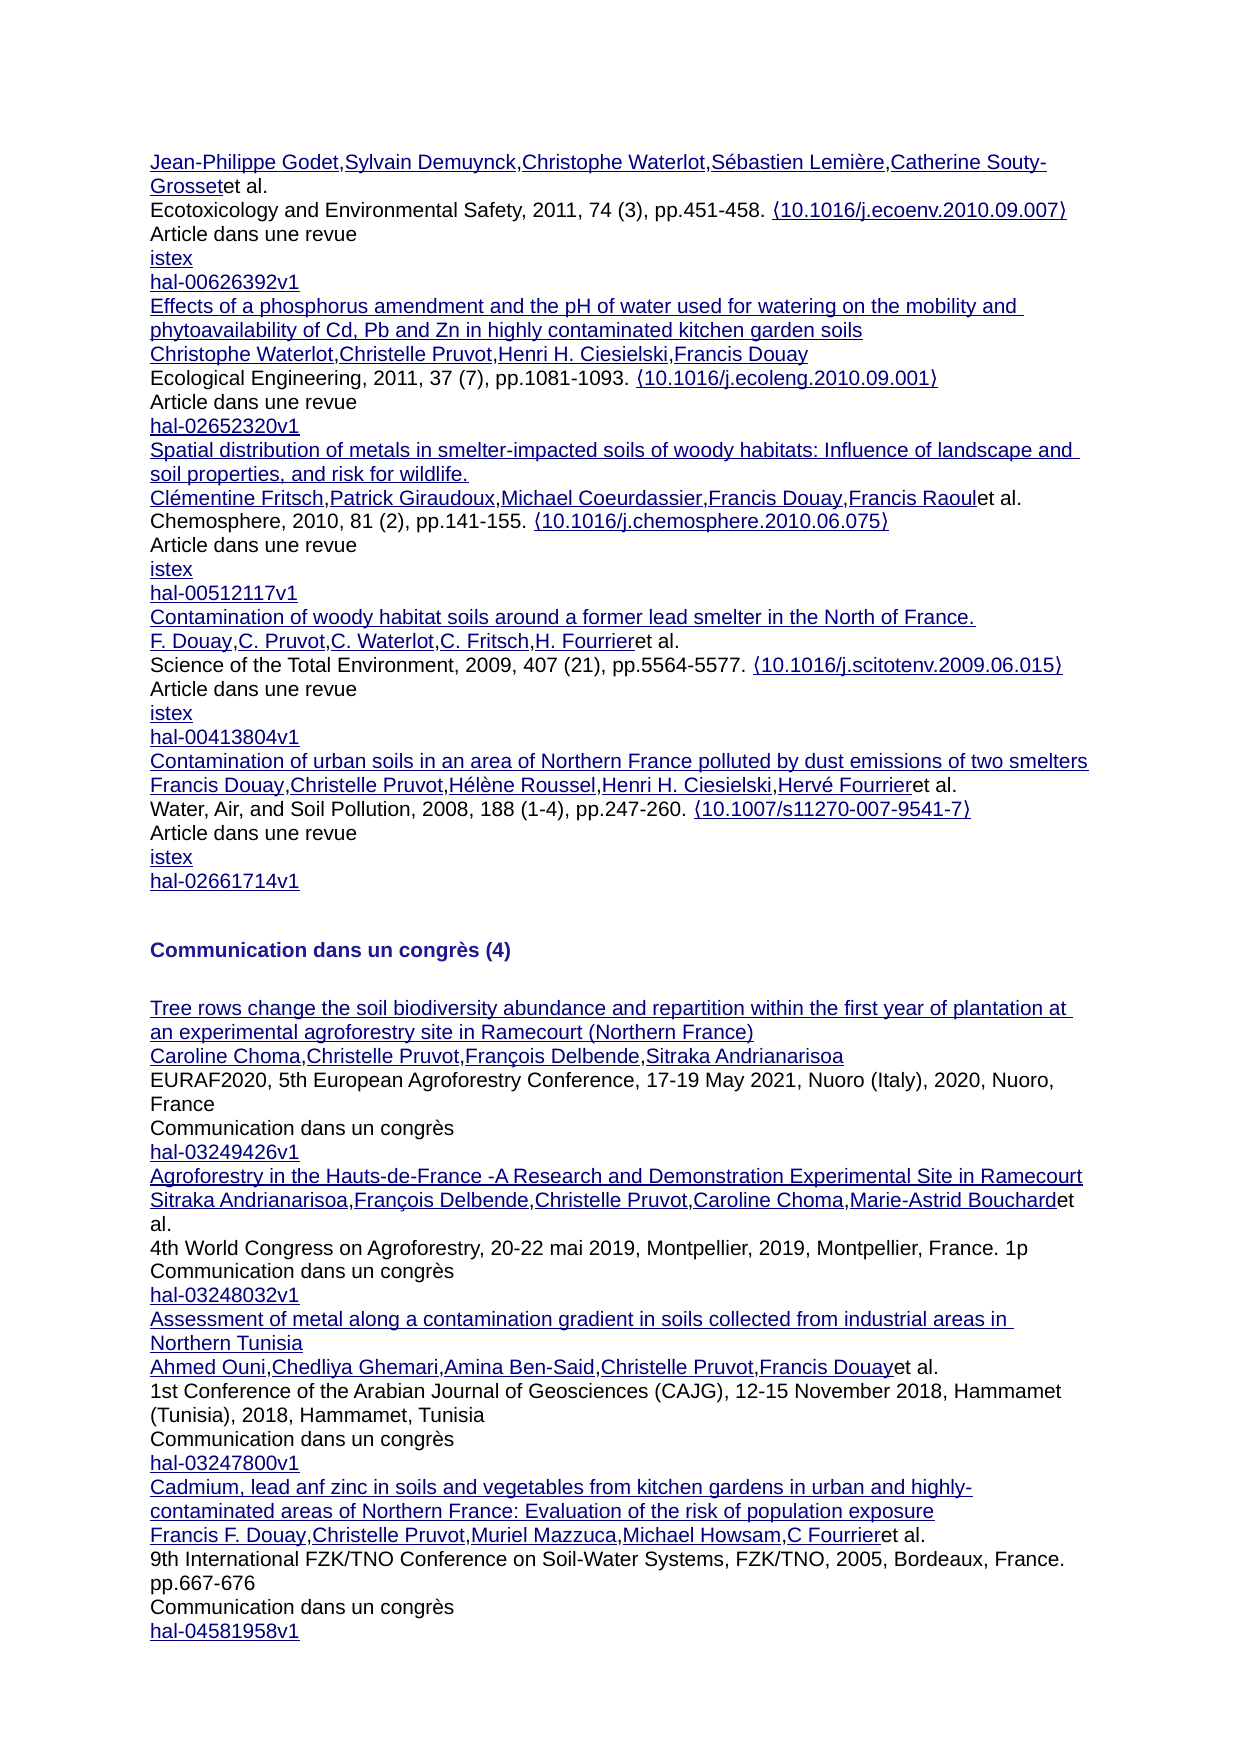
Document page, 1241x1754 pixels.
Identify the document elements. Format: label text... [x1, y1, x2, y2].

table_cell Assessment of metal along a contamination gradient in soils collected from industrial areas in Northern Tunisia Ahmed Ouni,Chedliya Ghemari,Amina Ben-Said,Christelle Pruvot,Francis Douayet al. 1st Conference of the Arabian Journal of Geosciences (CAJG), 12-15 November 2018, Hammamet (Tunisia), 2018, Hammamet, Tunisia Communication dans un congrès hal-03247800v1 [150, 1307, 1090, 1475]
table_header Tree rows change the soil biodiversity abundance and repartition within the first year of plantation at an experimental agroforestry site in Ramecourt (Northern France) Caroline Choma,Christelle Pruvot,François Delbende,Sitraka Andrianarisoa EURAF2020, 5th European Agroforestry Conference, 17-19 May 2021, Nuoro (Italy), 2020, Nuoro, France Communication dans un congrès hal-03249426v1 [150, 996, 1090, 1163]
table_cell Effects of a phosphorus amendment and the pH of water used for watering on the mobility and phytoavailability of Cd, Pb and Zn in highly contaminated kitchen garden soils Christophe Waterlot,Christelle Pruvot,Henri H. Ciesielski,Francis Douay Ecological Engineering, 2011, 37 (7), pp.1081-1093. ⟨10.1016/j.ecoleng.2010.09.001⟩ Article dans une revue hal-02652320v1 [150, 294, 1090, 437]
table_cell Cadmium, lead anf zinc in soils and vegetables from kitchen gardens in urban and highly-contaminated areas of Northern France: Evaluation of the risk of population exposure Francis F. Douay,Christelle Pruvot,Muriel Mazzuca,Michael Howsam,C Fourrieret al. 9th International FZK/TNO Conference on Soil-Water Systems, FZK/TNO, 2005, Bordeaux, France. pp.667-676 Communication dans un congrès hal-04581958v1 [150, 1475, 1090, 1643]
table_cell Jean-Philippe Godet,Sylvain Demuynck,Christophe Waterlot,Sébastien Lemière,Catherine Souty-Grossetet al. Ecotoxicology and Environmental Safety, 2011, 74 (3), pp.451-458. ⟨10.1016/j.ecoenv.2010.09.007⟩ Article dans une revue istex hal-00626392v1 [150, 150, 1090, 294]
subtitle Communication dans un congrès (4) [150, 937, 1090, 961]
table_cell Agroforestry in the Hauts-de-France -A Research and Demonstration Experimental Site in Ramecourt Sitraka Andrianarisoa,François Delbende,Christelle Pruvot,Caroline Choma,Marie-Astrid Bouchardet al. 4th World Congress on Agroforestry, 20-22 mai 2019, Montpellier, 2019, Montpellier, France. 1p Communication dans un congrès hal-03248032v1 [150, 1164, 1090, 1307]
table_cell Contamination of woody habitat soils around a former lead smelter in the North of France. F. Douay,C. Pruvot,C. Waterlot,C. Fritsch,H. Fourrieret al. Science of the Total Environment, 2009, 407 (21), pp.5564-5577. ⟨10.1016/j.scitotenv.2009.06.015⟩ Article dans une revue istex hal-00413804v1 [150, 605, 1090, 749]
table_cell Contamination of urban soils in an area of Northern France polluted by dust emissions of two smelters Francis Douay,Christelle Pruvot,Hélène Roussel,Henri H. Ciesielski,Hervé Fourrieret al. Water, Air, and Soil Pollution, 2008, 188 (1-4), pp.247-260. ⟨10.1007/s11270-007-9541-7⟩ Article dans une revue istex hal-02661714v1 [150, 749, 1090, 893]
table_cell Spatial distribution of metals in smelter-impacted soils of woody habitats: Influence of landscape and soil properties, and risk for wildlife. Clémentine Fritsch,Patrick Giraudoux,Michael Coeurdassier,Francis Douay,Francis Raoulet al. Chemosphere, 2010, 81 (2), pp.141-155. ⟨10.1016/j.chemosphere.2010.06.075⟩ Article dans une revue istex hal-00512117v1 [150, 438, 1090, 605]
